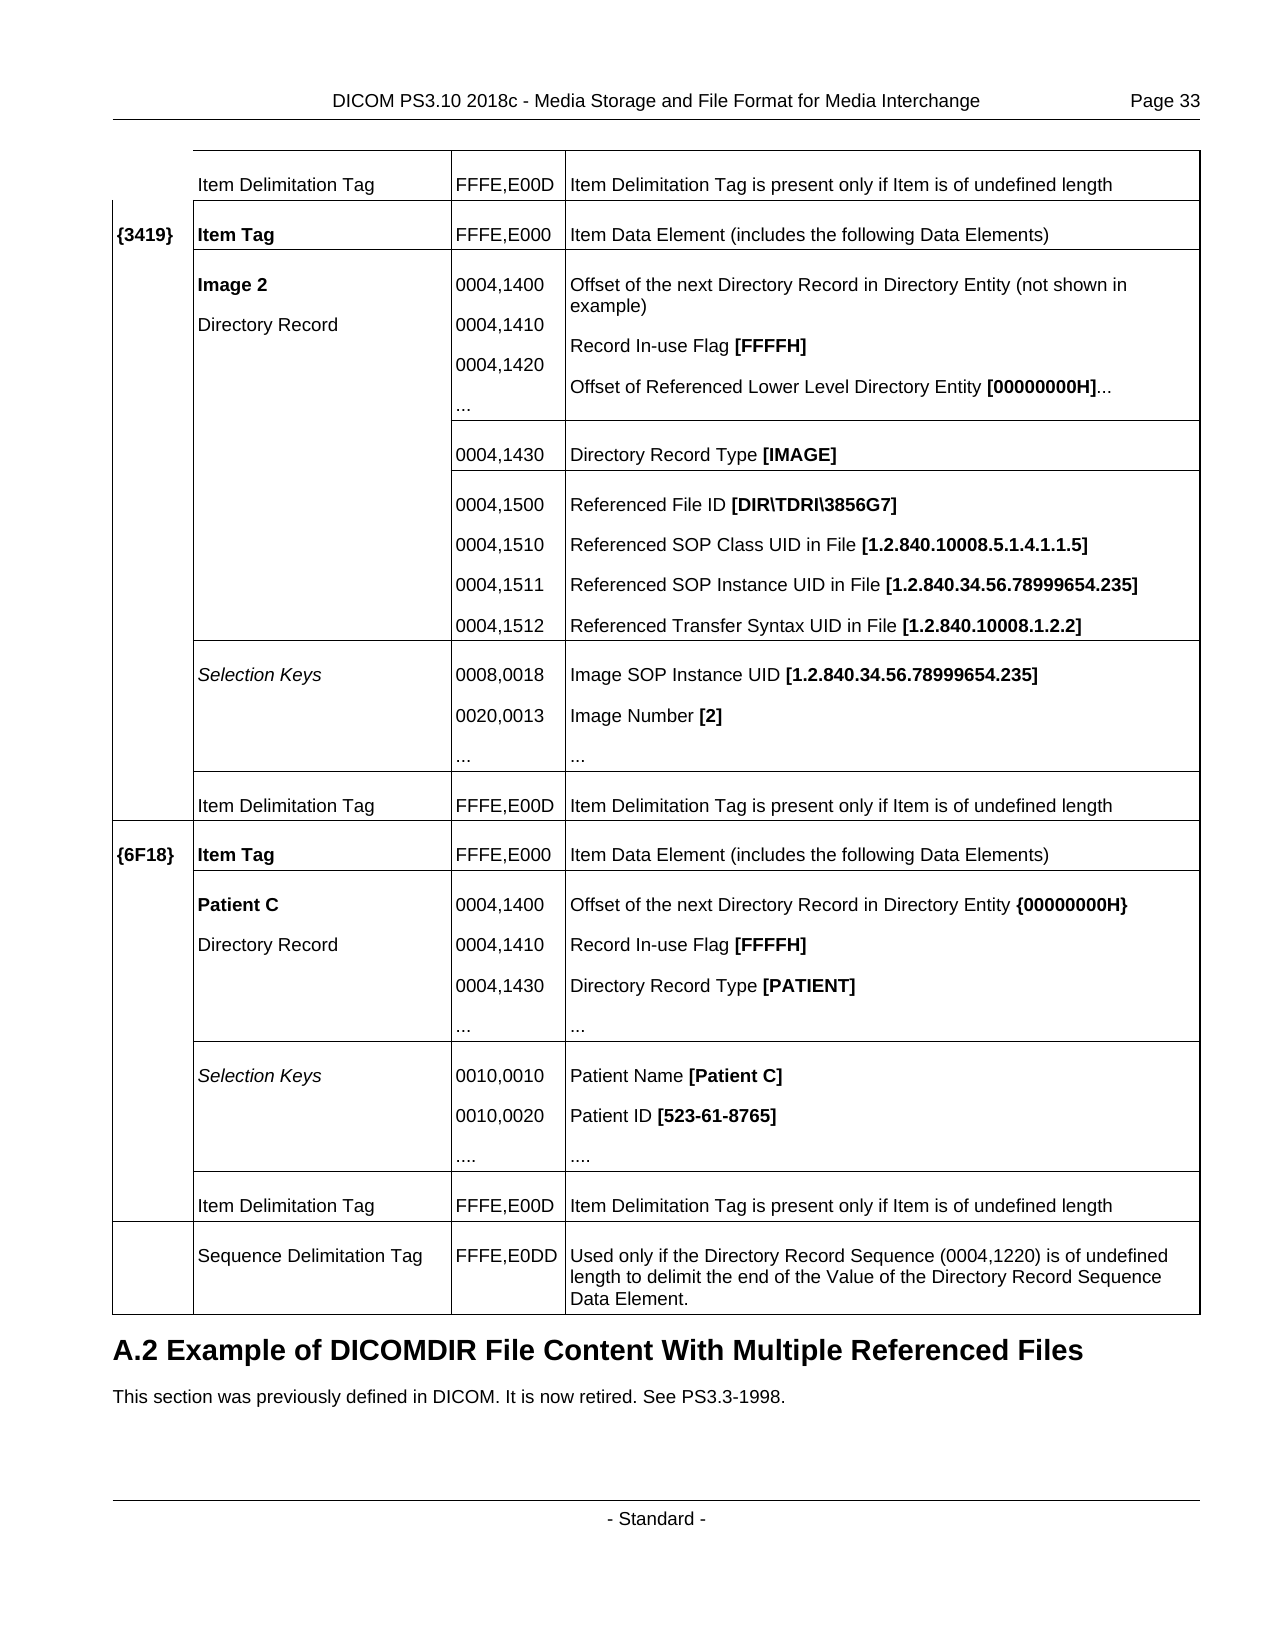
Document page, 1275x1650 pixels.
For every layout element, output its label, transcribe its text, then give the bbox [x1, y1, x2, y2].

table_cell FFFE,E0DD [452, 1222, 565, 1313]
table_cell FFFE,E00D [452, 1172, 565, 1221]
table_cell 0004,1500 0004,1510 0004,1511 0004,1512 [452, 471, 565, 640]
table_cell 0010,0010 0010,0020 .... [452, 1042, 565, 1171]
table_cell Image SOP Instance UID [1.2.840.34.56.78999654.235] Image Number [2] ... [566, 641, 1199, 771]
table_cell Item Delimitation Tag [194, 772, 451, 820]
table_cell Patient Name [Patient C] Patient ID [523-61-8765] .... [566, 1042, 1199, 1171]
table_cell Patient C Directory Record [194, 871, 451, 1041]
table_cell Image 2 Directory Record [194, 250, 451, 640]
table_cell Item Tag [194, 821, 451, 870]
text This section was previously defined in DICOM. It is now retired. See PS3.3-1998. [112, 1386, 1200, 1407]
table_cell Directory Record Type [IMAGE] [566, 421, 1199, 470]
table_cell 0004,1400 0004,1410 0004,1420 ... [452, 250, 565, 420]
table_cell Offset of the next Directory Record in Directory Entity {00000000H} Record In-use Flag [FFFFH] Directory Record Type [PATIENT] ... [566, 871, 1199, 1041]
table_cell {6F18} [113, 821, 193, 1221]
table_cell Item Data Element (includes the following Data Elements) [566, 821, 1199, 870]
table_cell 0004,1430 [452, 421, 565, 470]
table_cell Referenced File ID [DIR\TDRI\3856G7] Referenced SOP Class UID in File [1.2.840.10008.5.1.4.1.1.5] Referenced SOP Instance UID in File [1.2.840.34.56.78999654.235] Referenced Transfer Syntax UID in File [1.2.840.10008.1.2.2] [566, 471, 1199, 640]
table_cell Item Delimitation Tag is present only if Item is of undefined length [566, 151, 1199, 200]
table_cell Item Data Element (includes the following Data Elements) [566, 201, 1199, 249]
table_cell FFFE,E000 [452, 201, 565, 249]
table_cell Item Delimitation Tag [193, 151, 451, 200]
table_cell Item Delimitation Tag is present only if Item is of undefined length [566, 1172, 1199, 1221]
table_cell Offset of the next Directory Record in Directory Entity (not shown in example) Record In-use Flag [FFFFH] Offset of Referenced Lower Level Directory Entity [00000000H]... [566, 250, 1199, 420]
table_cell Selection Keys [194, 1042, 451, 1171]
table_cell FFFE,E000 [452, 821, 565, 870]
table_cell Item Delimitation Tag [194, 1172, 451, 1221]
table_cell Item Tag [194, 201, 451, 249]
table_cell 0004,1400 0004,1410 0004,1430 ... [452, 871, 565, 1041]
table_cell [113, 1222, 193, 1313]
table_cell {3419} [113, 200, 193, 820]
table_cell Selection Keys [194, 641, 451, 771]
table_cell Sequence Delimitation Tag [194, 1222, 451, 1313]
table_cell Item Delimitation Tag is present only if Item is of undefined length [566, 772, 1199, 820]
table_cell Used only if the Directory Record Sequence (0004,1220) is of undefined length to delimit the end of the Value of the Directory Record Sequence Data Element. [566, 1222, 1199, 1313]
table_cell 0008,0018 0020,0013 ... [452, 641, 565, 771]
table_cell FFFE,E00D [452, 772, 565, 820]
text A.2 Example of DICOMDIR File Content With Multiple Referenced Files [112, 1333, 1200, 1367]
table_cell FFFE,E00D [452, 151, 565, 200]
